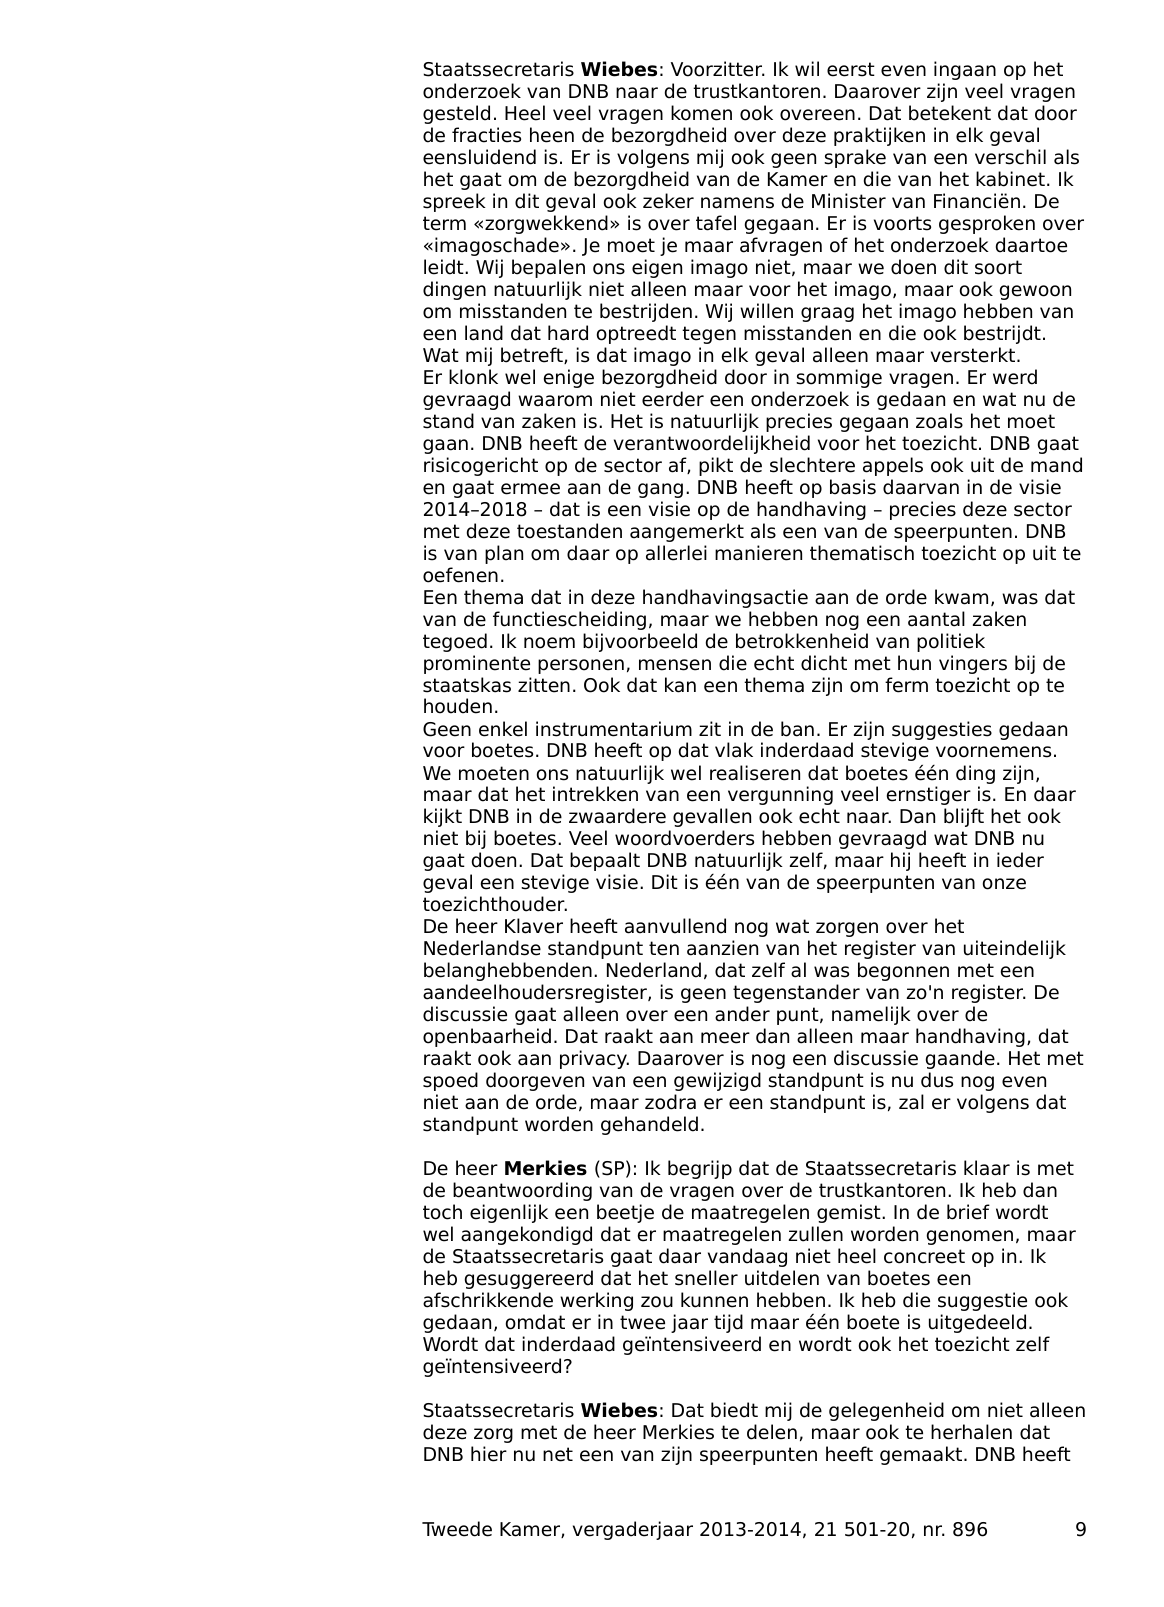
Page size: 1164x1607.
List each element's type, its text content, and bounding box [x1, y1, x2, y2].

text De heer Klaver heeft aanvullend nog wat zorgen over het Nederlandse standpunt ten aanzien van het register van uiteindelijk belanghebbenden. Nederland, dat zelf al was begonnen met een aandeelhoudersregister, is geen tegenstander van zo'n register. De discussie gaat alleen over een ander punt, namelijk over de openbaarheid. Dat raakt aan meer dan alleen maar handhaving, dat raakt ook aan privacy. Daarover is nog een discussie gaande. Het met spoed doorgeven van een gewijzigd standpunt is nu dus nog even niet aan de orde, maar zodra er een standpunt is, zal er volgens dat standpunt worden gehandeld. [422, 916, 1087, 1136]
text Een thema dat in deze handhavingsactie aan de orde kwam, was dat van de functiescheiding, maar we hebben nog een aantal zaken tegoed. Ik noem bijvoorbeeld de betrokkenheid van politiek prominente personen, mensen die echt dicht met hun vingers bij de staatskas zitten. Ook dat kan een thema zijn om ferm toezicht op te houden. [422, 587, 1087, 718]
text De heer Merkies (SP): Ik begrijp dat de Staatssecretaris klaar is met de beantwoording van de vragen over de trustkantoren. Ik heb dan toch eigenlijk een beetje de maatregelen gemist. In de brief wordt wel aangekondigd dat er maatregelen zullen worden genomen, maar de Staatssecretaris gaat daar vandaag niet heel concreet op in. Ik heb gesuggereerd dat het sneller uitdelen van boetes een afschrikkende werking zou kunnen hebben. Ik heb die suggestie ook gedaan, omdat er in twee jaar tijd maar één boete is uitgedeeld. Wordt dat inderdaad geïntensiveerd en wordt ook het toezicht zelf geïntensiveerd? [422, 1158, 1087, 1378]
text Staatssecretaris Wiebes: Voorzitter. Ik wil eerst even ingaan op het onderzoek van DNB naar de trustkantoren. Daarover zijn veel vragen gesteld. Heel veel vragen komen ook overeen. Dat betekent dat door de fracties heen de bezorgdheid over deze praktijken in elk geval eensluidend is. Er is volgens mij ook geen sprake van een verschil als het gaat om de bezorgdheid van de Kamer en die van het kabinet. Ik spreek in dit geval ook zeker namens de Minister van Financiën. De term «zorgwekkend» is over tafel gegaan. Er is voorts gesproken over «imagoschade». Je moet je maar afvragen of het onderzoek daartoe leidt. Wij bepalen ons eigen imago niet, maar we doen dit soort dingen natuurlijk niet alleen maar voor het imago, maar ook gewoon om misstanden te bestrijden. Wij willen graag het imago hebben van een land dat hard optreedt tegen misstanden en die ook bestrijdt. Wat mij betreft, is dat imago in elk geval alleen maar versterkt. [422, 59, 1087, 367]
text Geen enkel instrumentarium zit in de ban. Er zijn suggesties gedaan voor boetes. DNB heeft op dat vlak inderdaad stevige voornemens. We moeten ons natuurlijk wel realiseren dat boetes één ding zijn, maar dat het intrekken van een vergunning veel ernstiger is. En daar kijkt DNB in de zwaardere gevallen ook echt naar. Dan blijft het ook niet bij boetes. Veel woordvoerders hebben gevraagd wat DNB nu gaat doen. Dat bepaalt DNB natuurlijk zelf, maar hij heeft in ieder geval een stevige visie. Dit is één van de speerpunten van onze toezichthouder. [422, 718, 1087, 916]
text Er klonk wel enige bezorgdheid door in sommige vragen. Er werd gevraagd waarom niet eerder een onderzoek is gedaan en wat nu de stand van zaken is. Het is natuurlijk precies gegaan zoals het moet gaan. DNB heeft de verantwoordelijkheid voor het toezicht. DNB gaat risicogericht op de sector af, pikt de slechtere appels ook uit de mand en gaat ermee aan de gang. DNB heeft op basis daarvan in de visie 2014–2018 – dat is een visie op de handhaving – precies deze sector met deze toestanden aangemerkt als een van de speerpunten. DNB is van plan om daar op allerlei manieren thematisch toezicht op uit te oefenen. [422, 367, 1087, 587]
text Staatssecretaris Wiebes: Dat biedt mij de gelegenheid om niet alleen deze zorg met de heer Merkies te delen, maar ook te herhalen dat DNB hier nu net een van zijn speerpunten heeft gemaakt. DNB heeft [422, 1400, 1087, 1466]
